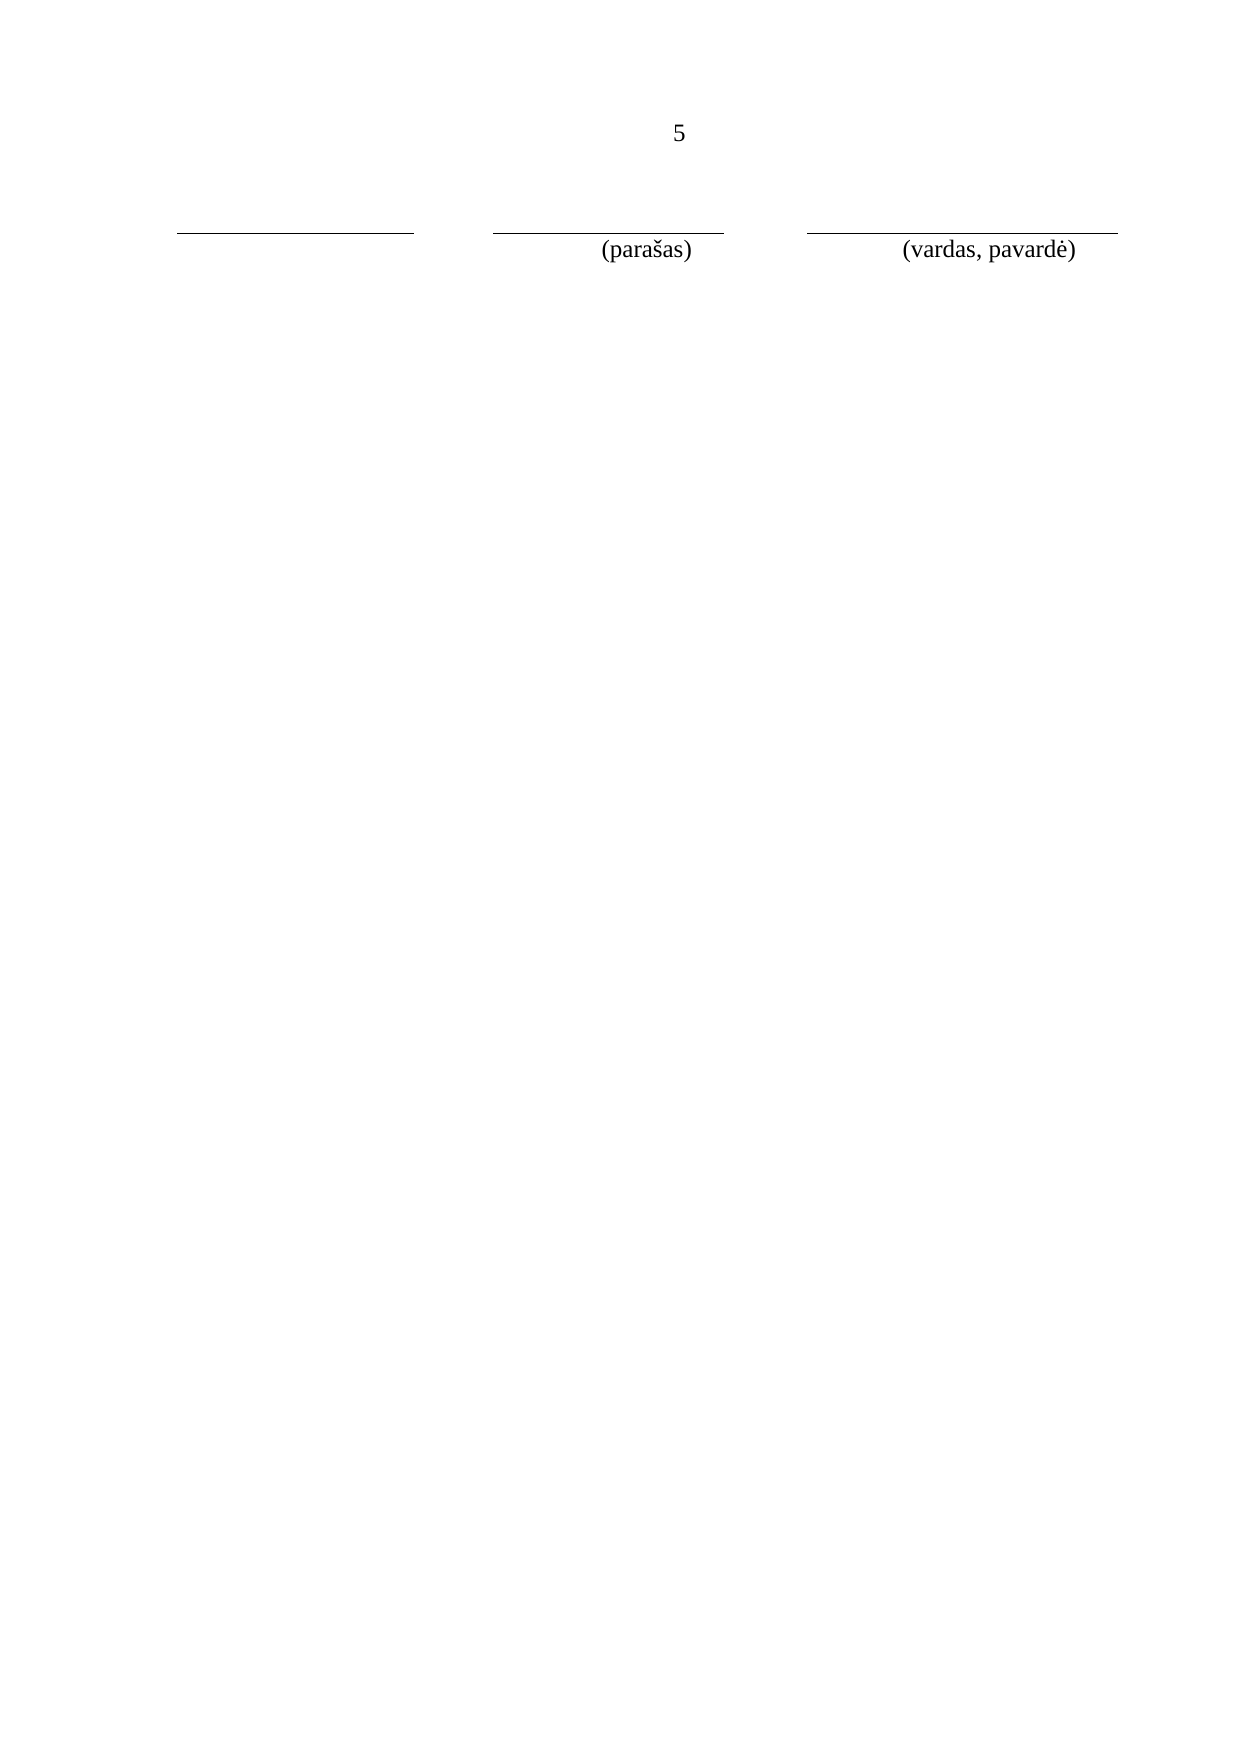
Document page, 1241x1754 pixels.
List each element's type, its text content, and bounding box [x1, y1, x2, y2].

table_header (parašas) [493, 234, 724, 264]
table_header (vardas, pavardė) [807, 234, 1117, 264]
table_header [177, 234, 414, 264]
table_header [724, 233, 807, 264]
table_header [414, 233, 493, 264]
